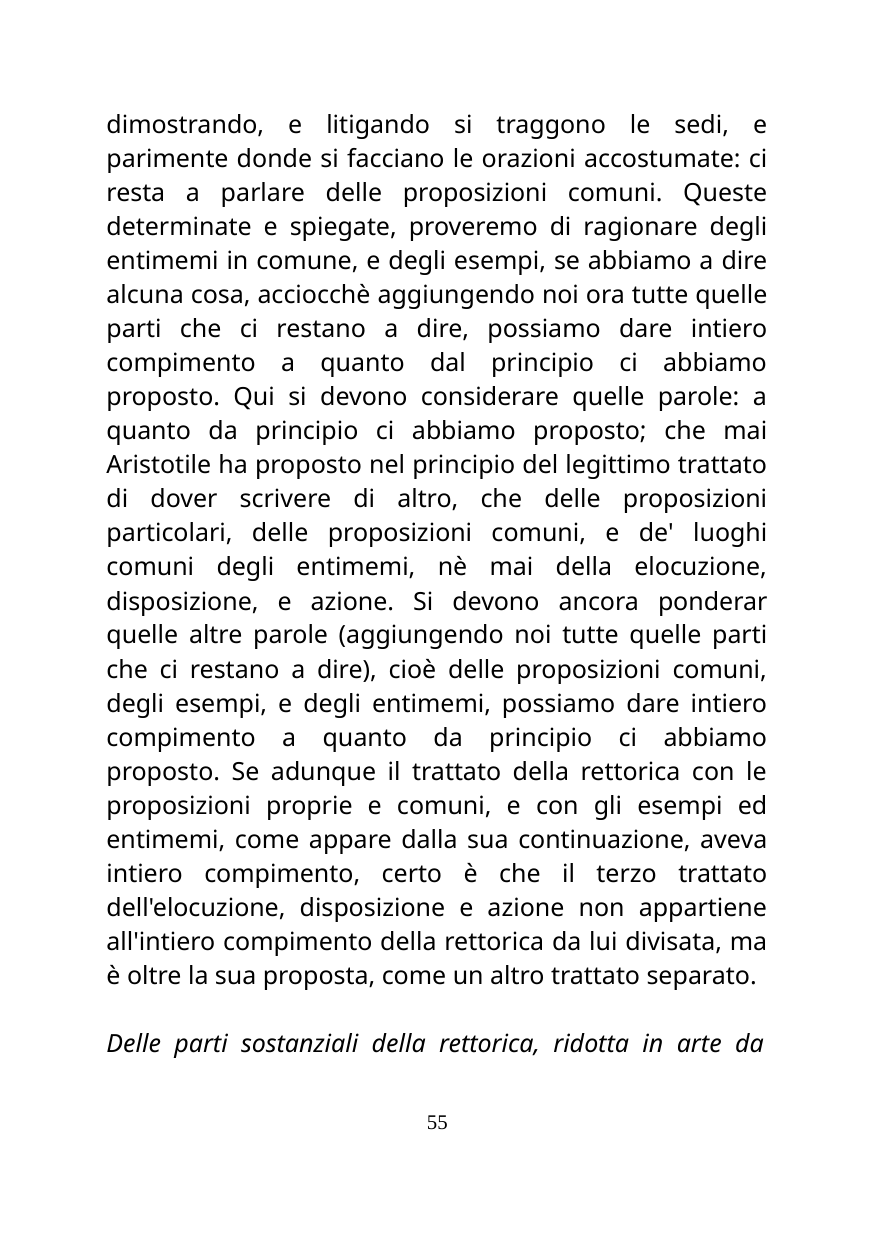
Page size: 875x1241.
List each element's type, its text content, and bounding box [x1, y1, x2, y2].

text Delle parti sostanziali della rettorica, ridotta in arte da [106, 1026, 768, 1060]
text dimostrando, e litigando si traggono le sedi, e parimente donde si facciano le orazioni accostumate: ci resta a parlare delle proposizioni comuni. Queste determinate e spiegate, proveremo di ragionare degli entimemi in comune, e degli esempi, se abbiamo a dire alcuna cosa, acciocchè aggiungendo noi ora tutte quelle parti che ci restano a dire, possiamo dare intiero compimento a quanto dal principio ci abbiamo proposto. Qui si devono considerare quelle parole: a quanto da principio ci abbiamo proposto; che mai Aristotile ha proposto nel principio del legittimo trattato di dover scrivere di altro, che delle proposizioni particolari, delle proposizioni comuni, e de' luoghi comuni degli entimemi, nè mai della elocuzione, disposizione, e azione. Si devono ancora ponderar quelle altre parole (aggiungendo noi tutte quelle parti che ci restano a dire), cioè delle proposizioni comuni, degli esempi, e degli entimemi, possiamo dare intiero compimento a quanto da principio ci abbiamo proposto. Se adunque il trattato della rettorica con le proposizioni proprie e comuni, e con gli esempi ed entimemi, come appare dalla sua continuazione, aveva intiero compimento, certo è che il terzo trattato dell'elocuzione, disposizione e azione non appartiene all'intiero compimento della rettorica da lui divisata, ma è oltre la sua proposta, come un altro trattato separato. [106, 106, 768, 992]
